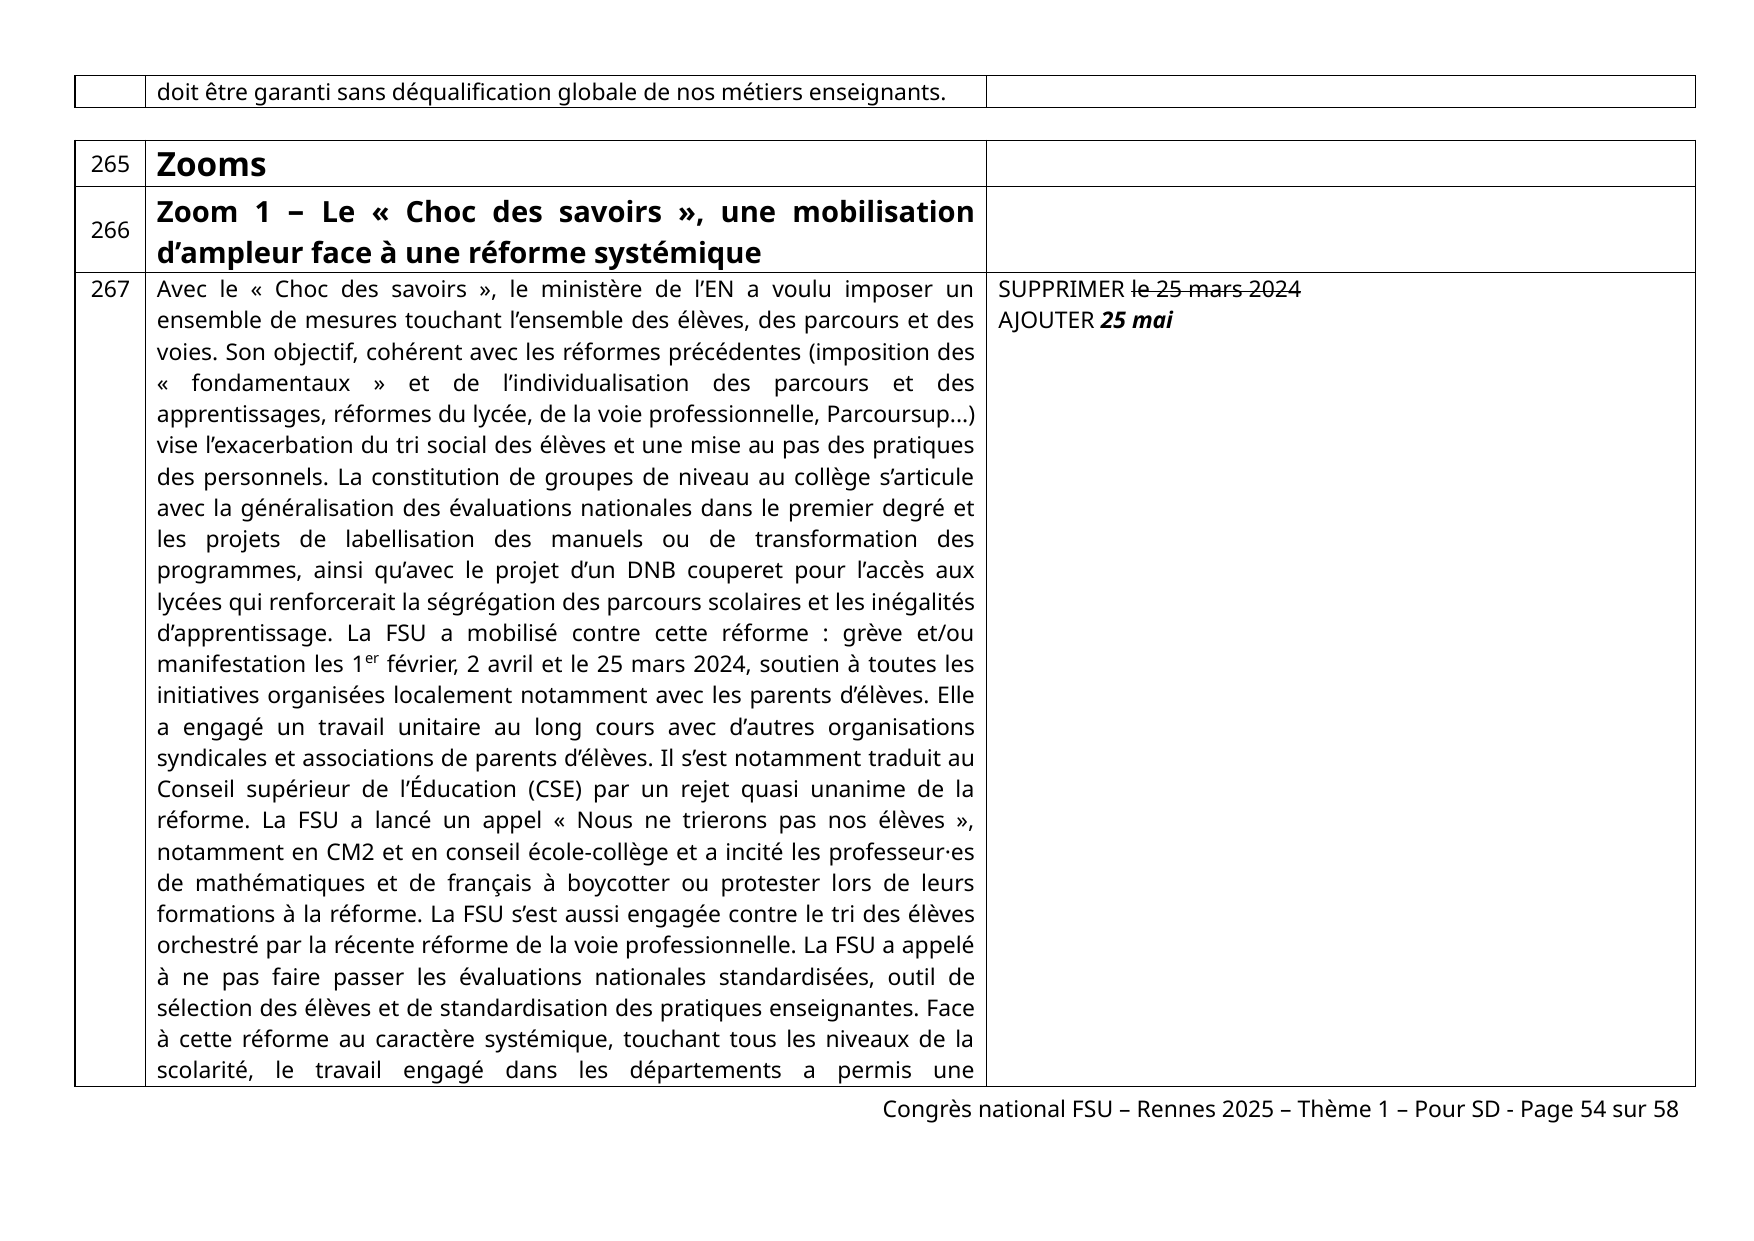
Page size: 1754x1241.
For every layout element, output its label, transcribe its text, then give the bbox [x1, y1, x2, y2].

table_cell Avec le « Choc des savoirs », le ministère de l’EN a voulu imposer un ensemble de mesures touchant l’ensemble des élèves, des parcours et des voies. Son objectif, cohérent avec les réformes précédentes (imposition des « fondamentaux » et de l’individualisation des parcours et des apprentissages, réformes du lycée, de la voie professionnelle, Parcoursup...) vise l’exacerbation du tri social des élèves et une mise au pas des pratiques des personnels. La constitution de groupes de niveau au collège s’articule avec la généralisation des évaluations nationales dans le premier degré et les projets de labellisation des manuels ou de transformation des programmes, ainsi qu’avec le projet d’un DNB couperet pour l’accès aux lycées qui renforcerait la ségrégation des parcours scolaires et les inégalités d’apprentissage. La FSU a mobilisé contre cette réforme : grève et/ou manifestation les 1er février, 2 avril et le 25 mars 2024, soutien à toutes les initiatives organisées localement notamment avec les parents d’élèves. Elle a engagé un travail unitaire au long cours avec d’autres organisations syndicales et associations de parents d’élèves. Il s’est notamment traduit au Conseil supérieur de l’Éducation (CSE) par un rejet quasi unanime de la réforme. La FSU a lancé un appel « Nous ne trierons pas nos élèves », notamment en CM2 et en conseil école-collège et a incité les professeur·es de mathématiques et de français à boycotter ou protester lors de leurs formations à la réforme. La FSU s’est aussi engagée contre le tri des élèves orchestré par la récente réforme de la voie professionnelle. La FSU a appelé à ne pas faire passer les évaluations nationales standardisées, outil de sélection des élèves et de standardisation des pratiques enseignantes. Face à cette réforme au caractère systémique, touchant tous les niveaux de la scolarité, le travail engagé dans les départements a permis une [146, 273, 986, 1086]
table_cell 266 [76, 187, 145, 272]
table_cell doit être garanti sans déqualification globale de nos métiers enseignants. [146, 76, 986, 107]
table_cell [987, 141, 1695, 186]
table_cell SUPPRIMER le 25 mars 2024 AJOUTER 25 mai [987, 273, 1695, 1086]
table_cell 265 [76, 141, 145, 186]
table_cell [75, 108, 1696, 139]
table_cell Zoom 1 – Le « Choc des savoirs », une mobilisation d’ampleur face à une réforme systémique [146, 187, 986, 272]
table_cell [987, 187, 1695, 272]
table_cell [76, 76, 145, 107]
table_cell 267 [76, 273, 145, 1086]
table_cell [987, 76, 1695, 107]
table_cell Zooms [146, 141, 986, 186]
